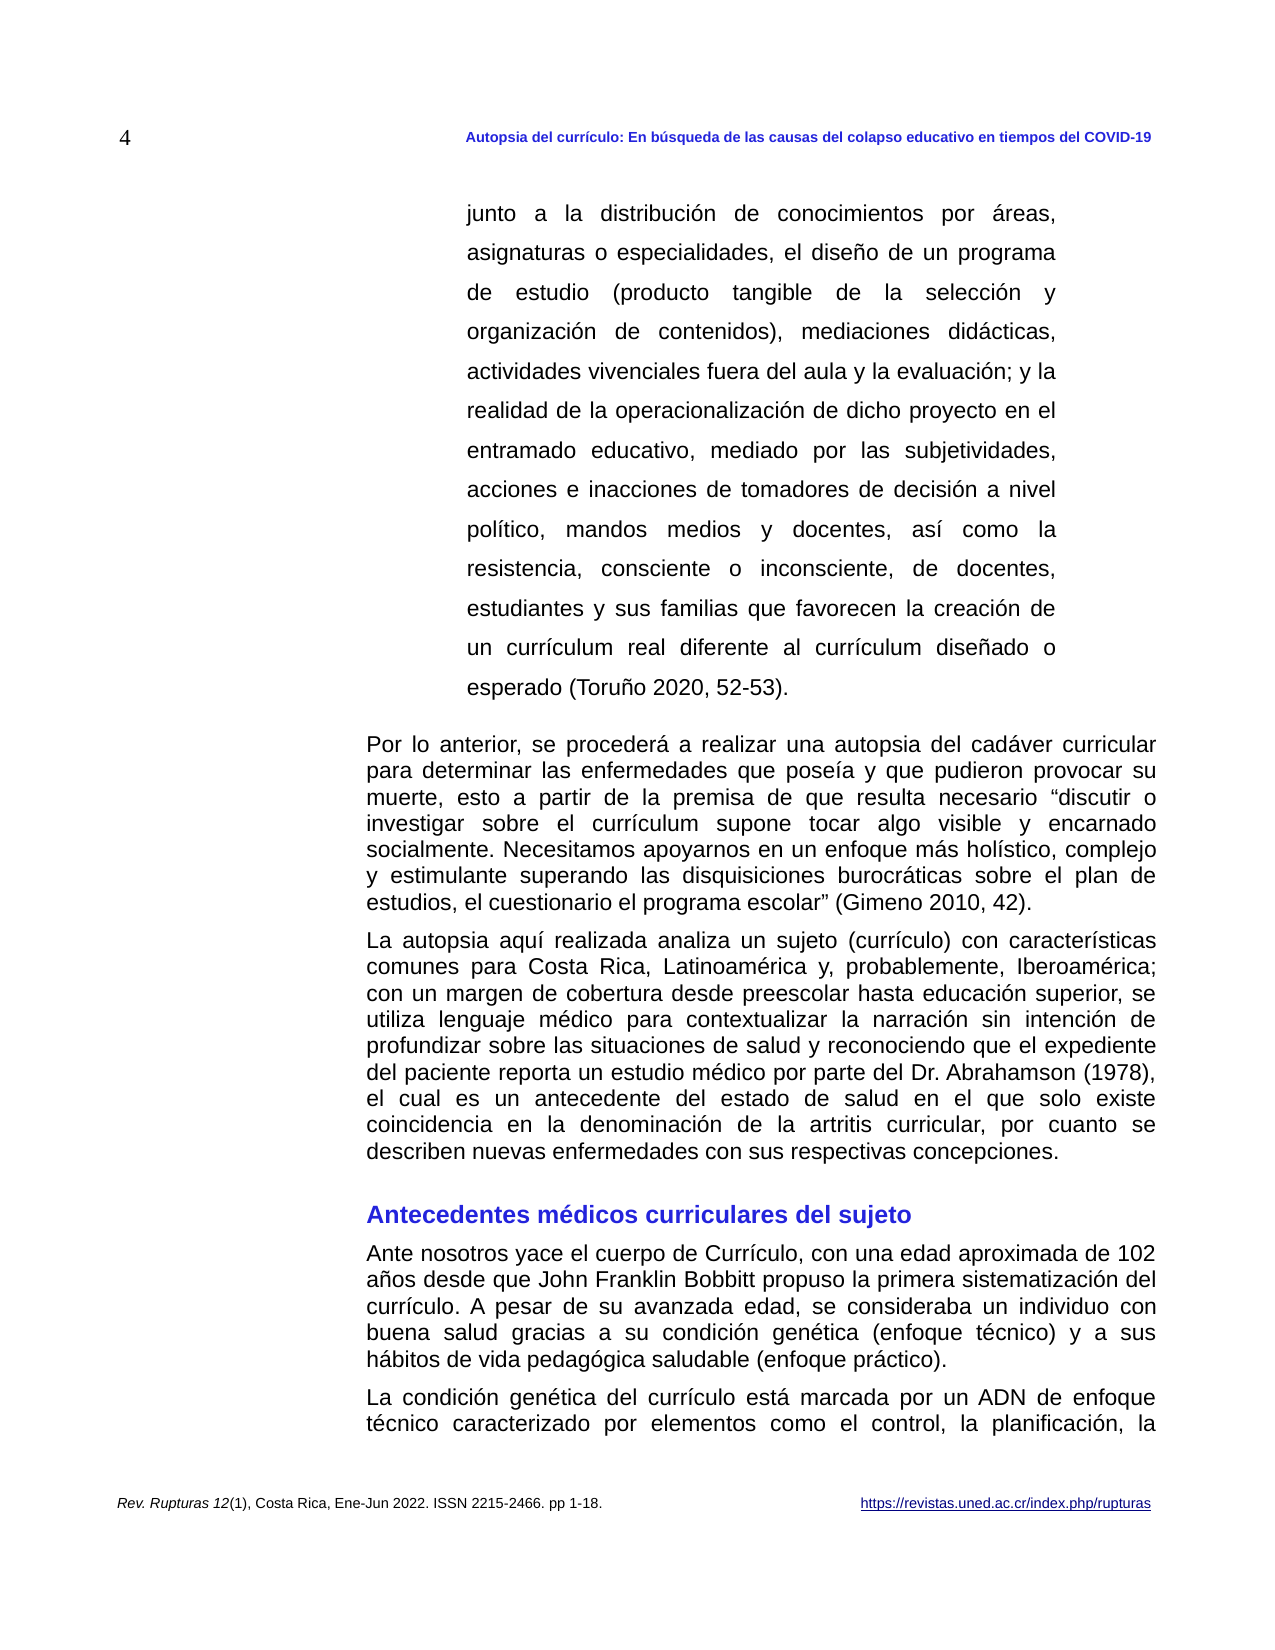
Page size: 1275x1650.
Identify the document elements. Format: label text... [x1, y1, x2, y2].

text La condición genética del currículo está marcada por un ADN de enfoque técnico caracterizado por elementos como el control, la planificación, la [366, 1384, 1157, 1436]
subtitle Antecedentes médicos curriculares del sujeto [366, 1199, 1157, 1228]
text Por lo anterior, se procederá a realizar una autopsia del cadáver curricular para determinar las enfermedades que poseía y que pudieron provocar su muerte, esto a partir de la premisa de que resulta necesario “discutir o investigar sobre el currículum supone tocar algo visible y encarnado socialmente. Necesitamos apoyarnos en un enfoque más holístico, complejo y estimulante superando las disquisiciones burocráticas sobre el plan de estudios, el cuestionario el programa escolar” (Gimeno 2010, 42). [366, 731, 1157, 915]
text junto a la distribución de conocimientos por áreas, asignaturas o especialidades, el diseño de un programa de estudio (producto tangible de la selección y organización de contenidos), mediaciones didácticas, actividades vivenciales fuera del aula y la evaluación; y la realidad de la operacionalización de dicho proyecto en el entramado educativo, mediado por las subjetividades, acciones e inacciones de tomadores de decisión a nivel político, mandos medios y docentes, así como la resistencia, consciente o inconsciente, de docentes, estudiantes y sus familias que favorecen la creación de un currículum real diferente al currículum diseñado o esperado (Toruño 2020, 52-53). [467, 200, 1056, 700]
text Ante nosotros yace el cuerpo de Currículo, con una edad aproximada de 102 años desde que John Franklin Bobbitt propuso la primera sistematización del currículo. A pesar de su avanzada edad, se consideraba un individuo con buena salud gracias a su condición genética (enfoque técnico) y a sus hábitos de vida pedagógica saludable (enfoque práctico). [366, 1240, 1157, 1372]
text La autopsia aquí realizada analiza un sujeto (currículo) con características comunes para Costa Rica, Latinoamérica y, probablemente, Iberoamérica; con un margen de cobertura desde preescolar hasta educación superior, se utiliza lenguaje médico para contextualizar la narración sin intención de profundizar sobre las situaciones de salud y reconociendo que el expediente del paciente reporta un estudio médico por parte del Dr. Abrahamson (1978), el cual es un antecedente del estado de salud en el que solo existe coincidencia en la denominación de la artritis curricular, por cuanto se describen nuevas enfermedades con sus respectivas concepciones. [366, 927, 1157, 1164]
